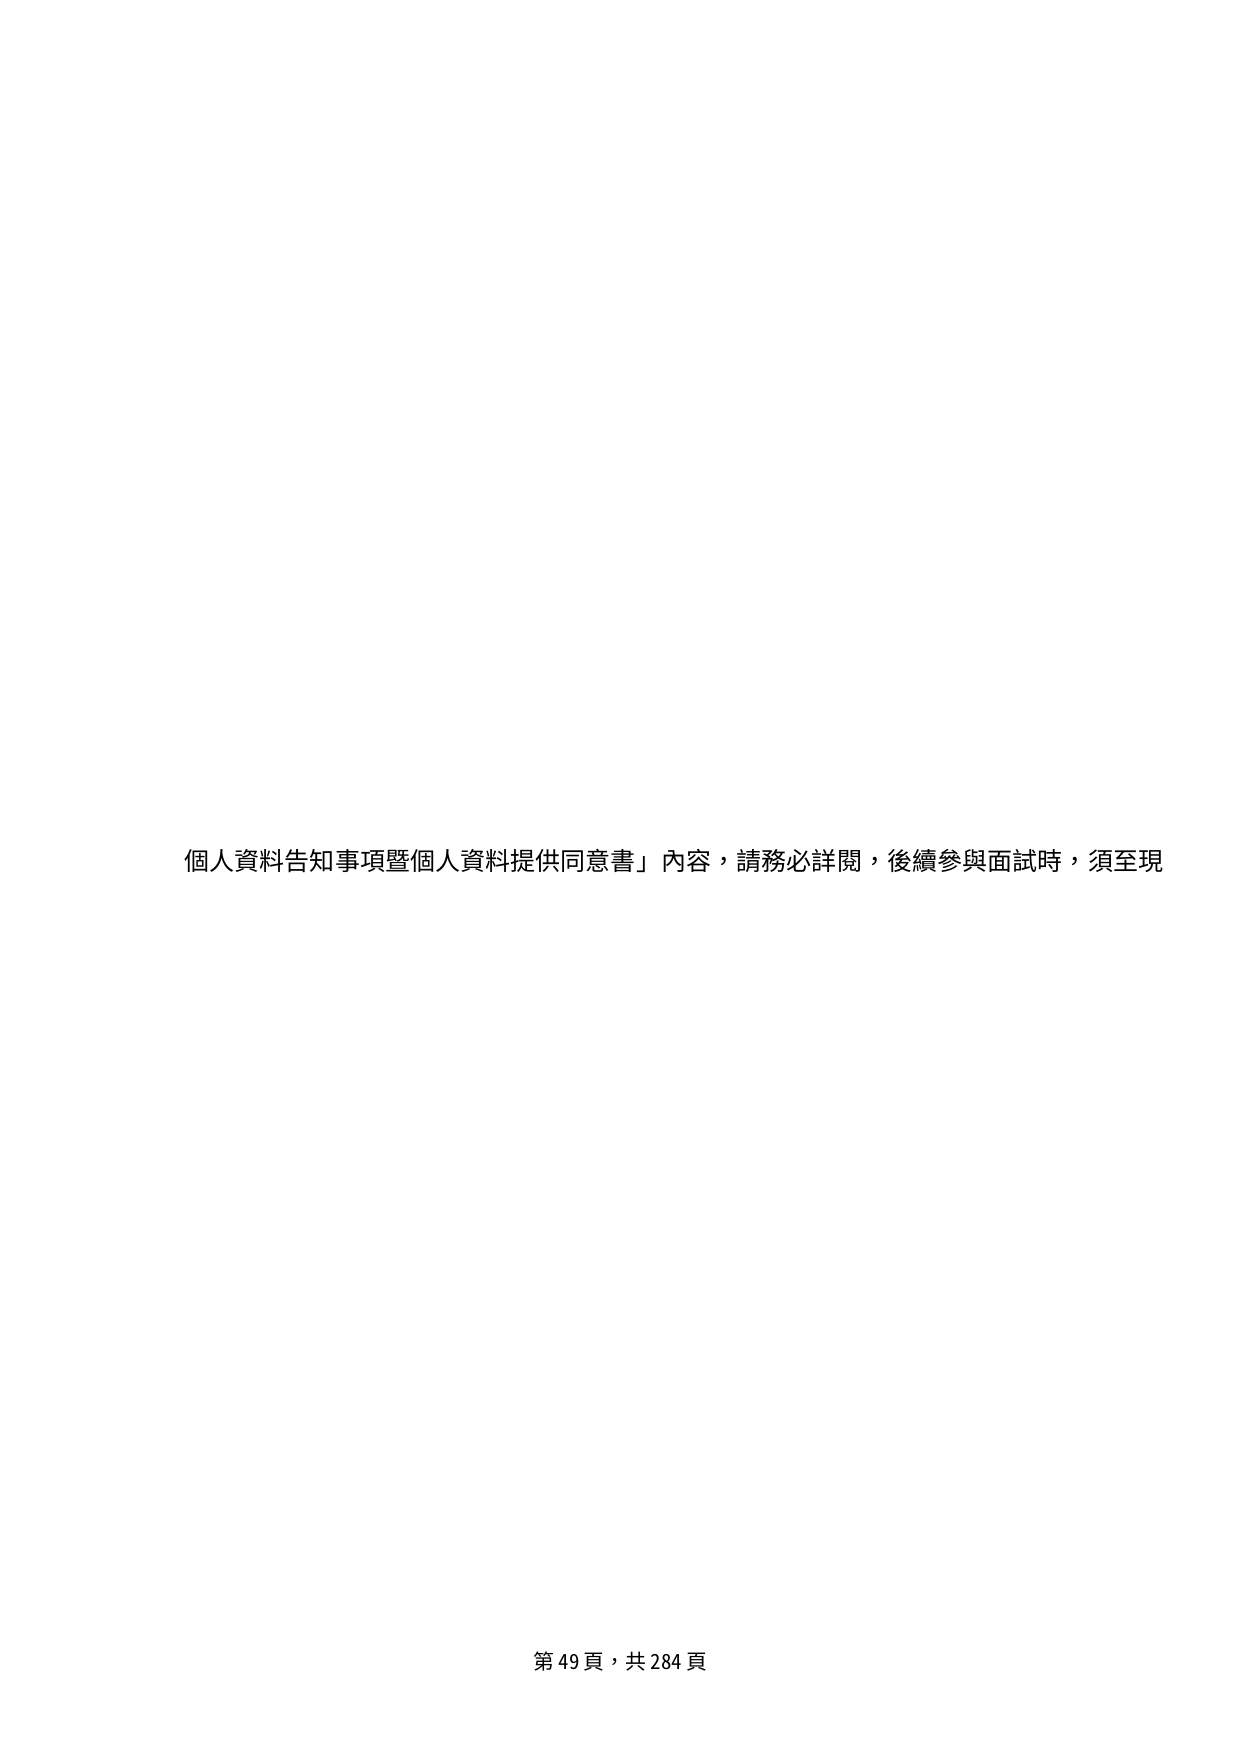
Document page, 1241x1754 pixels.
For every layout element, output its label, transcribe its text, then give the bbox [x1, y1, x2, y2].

list 個人資料告知事項暨個人資料提供同意書」內容，請務必詳閱，後續參與面試時，須至現 [134, 818, 1165, 880]
